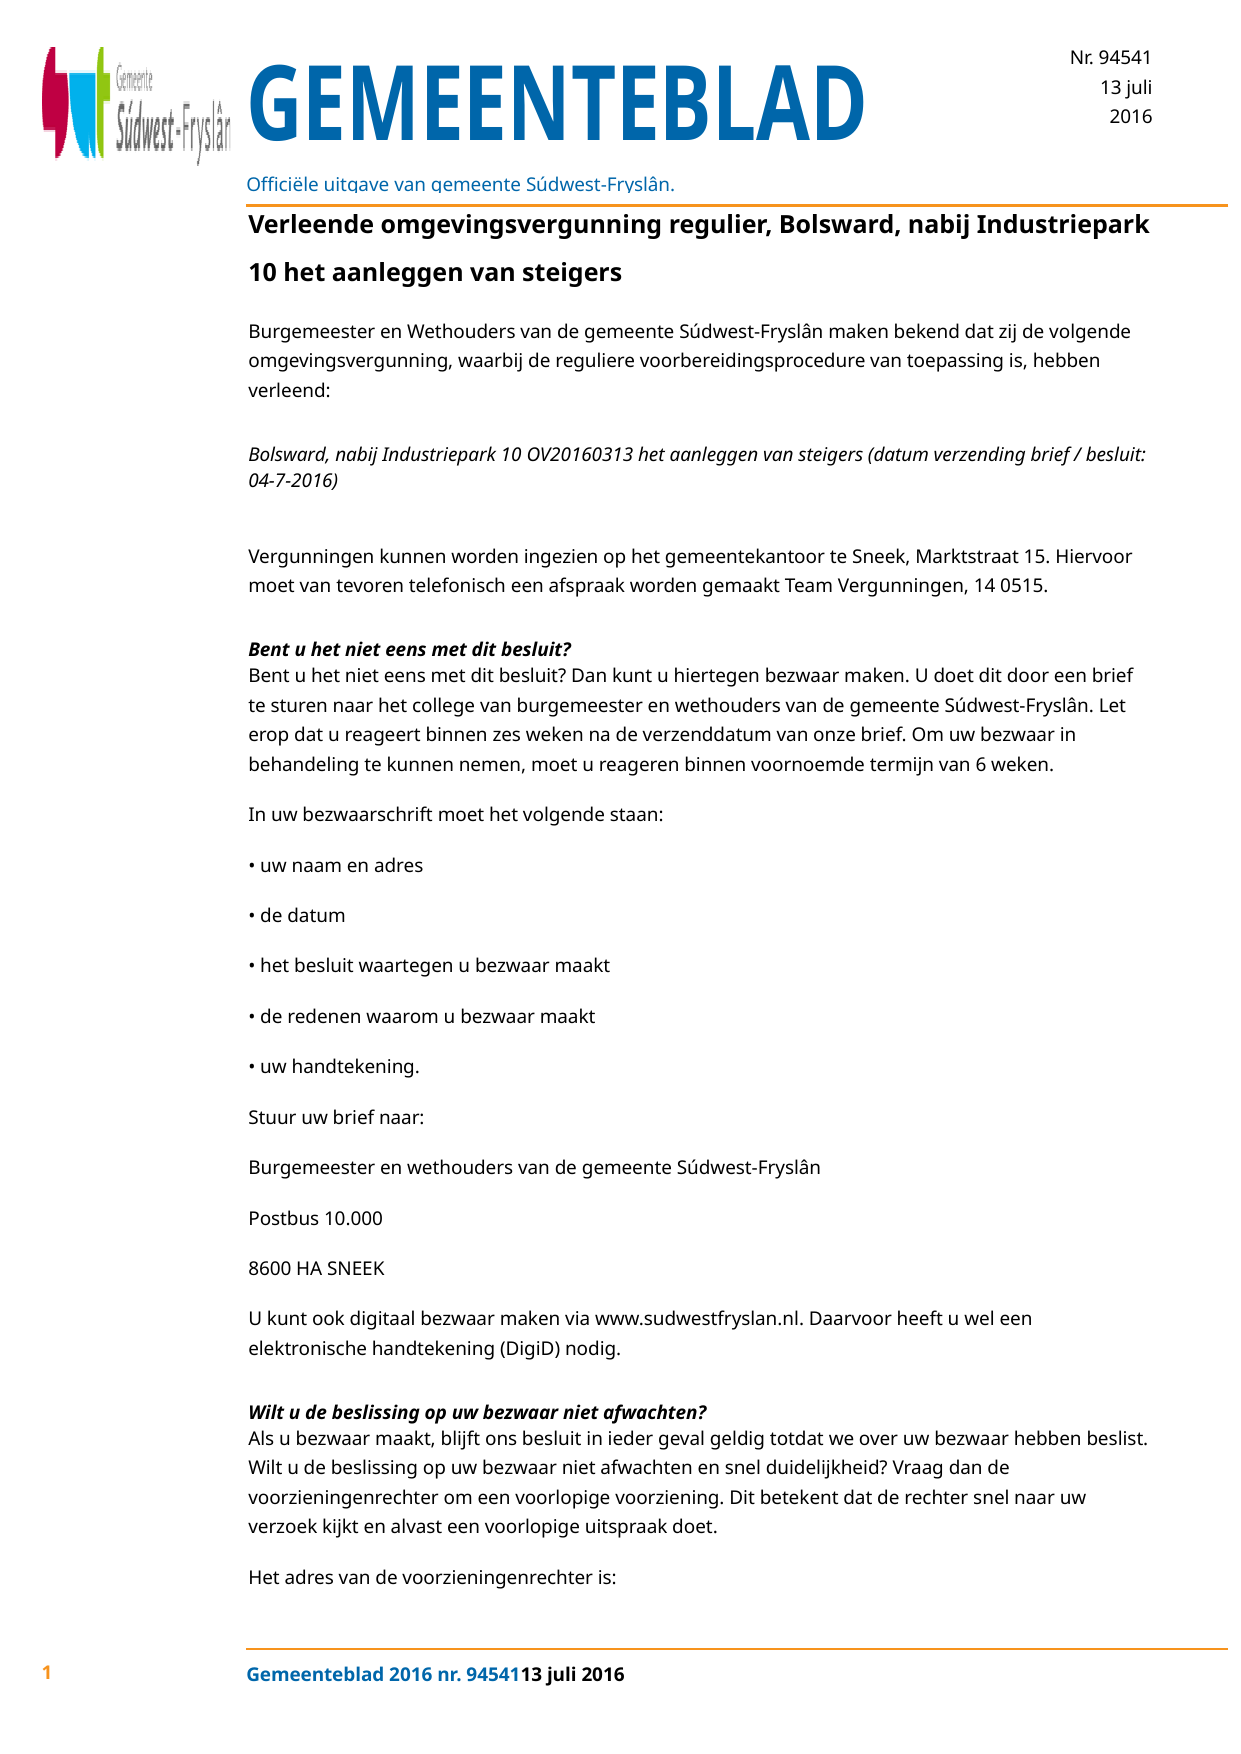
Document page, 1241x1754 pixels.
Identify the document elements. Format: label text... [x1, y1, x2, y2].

text • de datum [248, 902, 1152, 928]
text Postbus 10.000 [248, 1205, 1152, 1230]
text Vergunningen kunnen worden ingezien op het gemeentekantoor te Sneek, Marktstraat 15. Hiervoor moet van tevoren telefonisch een afspraak worden gemaakt Team Vergunningen, 14 0515. [248, 543, 1152, 598]
text Bent u het niet eens met dit besluit? [248, 636, 1152, 662]
text Het adres van de voorzieningenrechter is: [248, 1564, 1152, 1590]
text 8600 HA SNEEK [248, 1255, 1152, 1281]
text Als u bezwaar maakt, blijft ons besluit in ieder geval geldig totdat we over uw bezwaar hebben beslist. Wilt u de beslissing op uw bezwaar niet afwachten en snel duidelijkheid? Vraag dan de voorzieningenrechter om een voorlopige voorziening. Dit betekent dat de rechter snel naar uw verzoek kijkt en alvast een voorlopige uitspraak doet. [248, 1425, 1152, 1539]
text Stuur uw brief naar: [248, 1104, 1152, 1129]
text In uw bezwaarschrift moet het volgende staan: [248, 801, 1152, 827]
text • uw naam en adres [248, 852, 1152, 877]
text Wilt u de beslissing op uw bezwaar niet afwachten? [248, 1399, 1152, 1425]
text Burgemeester en Wethouders van de gemeente Súdwest-Fryslân maken bekend dat zij de volgende omgevingsvergunning, waarbij de reguliere voorbereidingsprocedure van toepassing is, hebben verleend: [248, 318, 1152, 403]
text • de redenen waarom u bezwaar maakt [248, 1003, 1152, 1029]
text Bolsward, nabij Industriepark 10 OV20160313 het aanleggen van steigers (datum verzending brief / besluit: 04-7-2016) [248, 441, 1152, 492]
text U kunt ook digitaal bezwaar maken via www.sudwestfryslan.nl. Daarvoor heeft u wel een elektronische handtekening (DigiD) nodig. [248, 1306, 1152, 1361]
picture [41, 47, 231, 172]
text Bent u het niet eens met dit besluit? Dan kunt u hiertegen bezwaar maken. U doet dit door een brief te sturen naar het college van burgemeester en wethouders van de gemeente Súdwest-Fryslân. Let erop dat u reageert binnen zes weken na de verzenddatum van onze brief. Om uw bezwaar in behandeling te kunnen nemen, moet u reageren binnen voornoemde termijn van 6 weken. [248, 662, 1152, 777]
text Verleende omgevingsvergunning regulier, Bolsward, nabij Industriepark 10 het aanleggen van steigers [248, 207, 1152, 288]
text • uw handtekening. [248, 1053, 1152, 1079]
text Burgemeester en wethouders van de gemeente Súdwest-Fryslân [248, 1154, 1152, 1180]
text • het besluit waartegen u bezwaar maakt [248, 953, 1152, 978]
